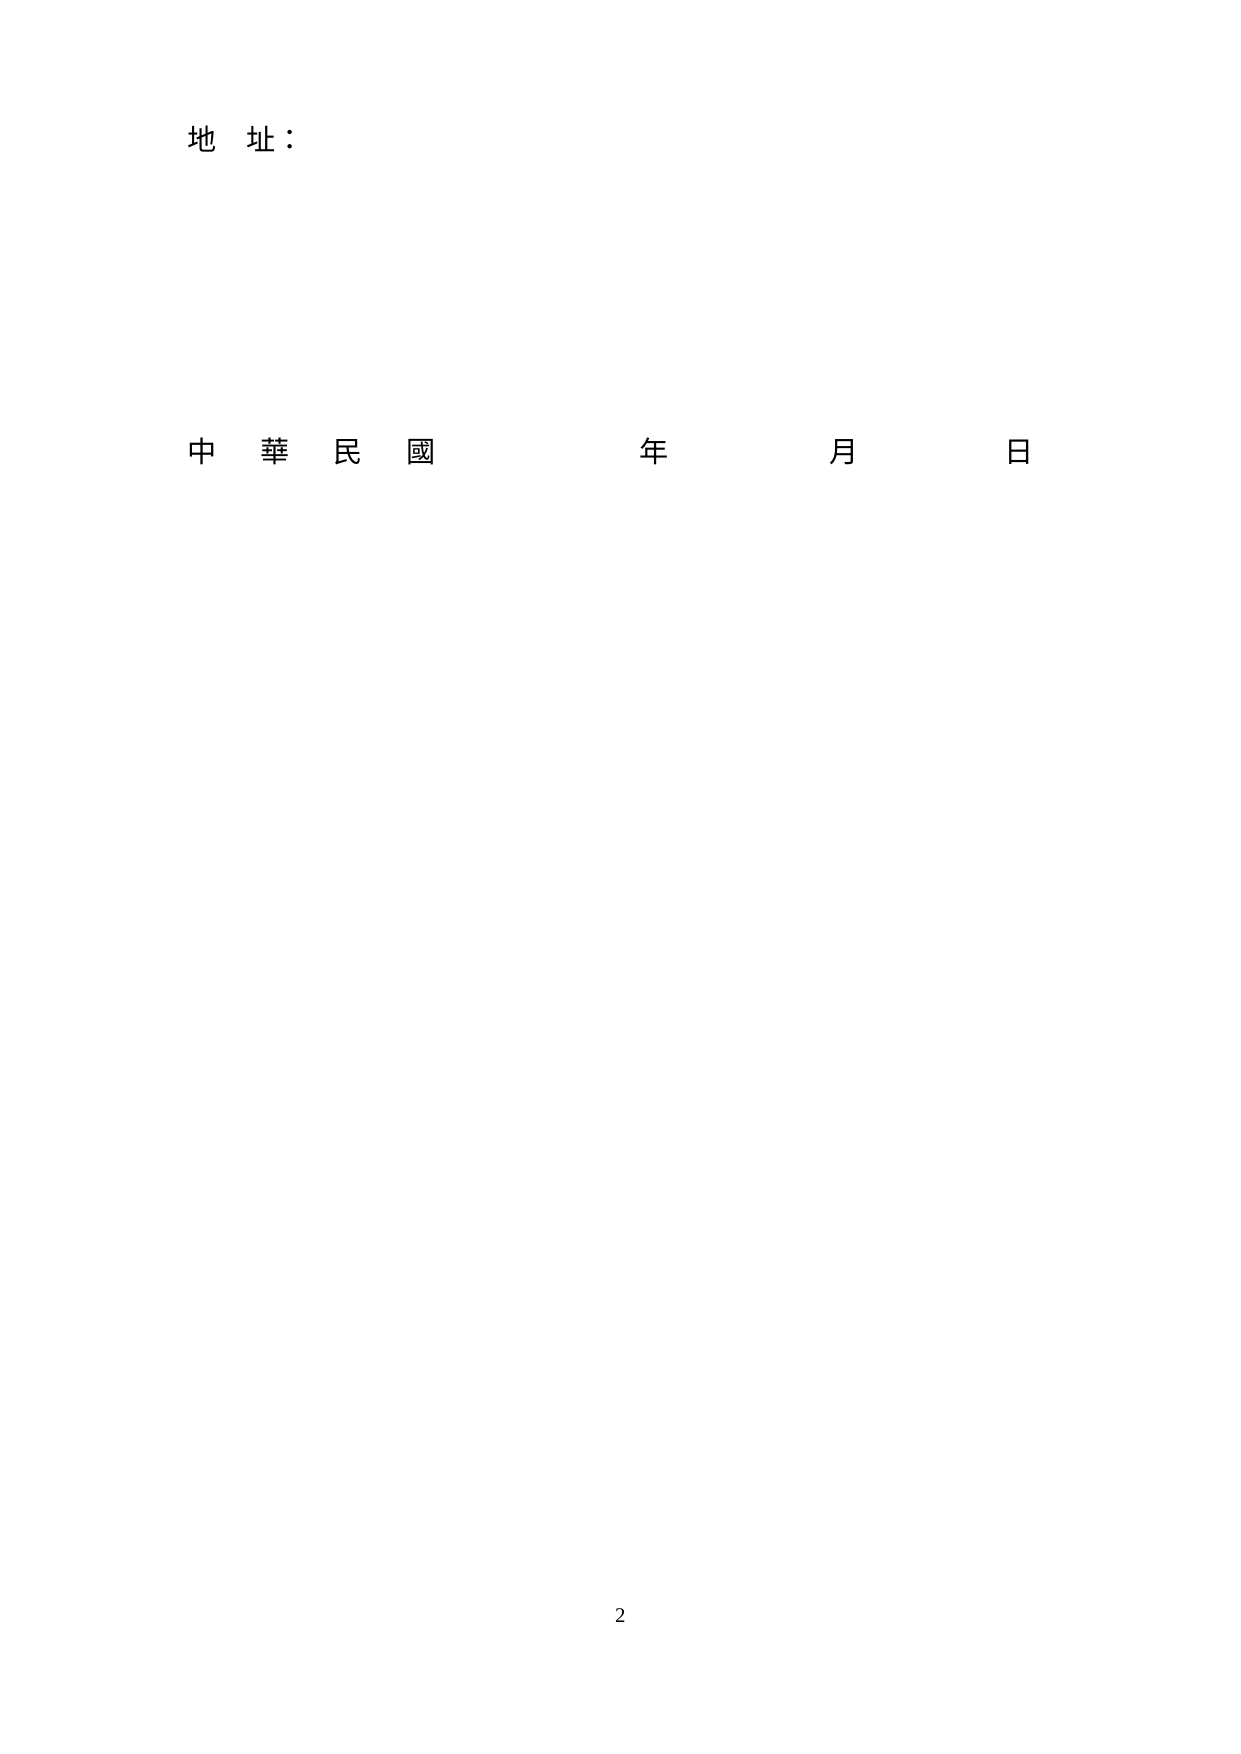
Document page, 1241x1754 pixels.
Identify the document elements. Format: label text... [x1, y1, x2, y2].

text 中 華 民 國 年 月 日 [187, 408, 1053, 471]
text 地 址： [187, 96, 1053, 158]
